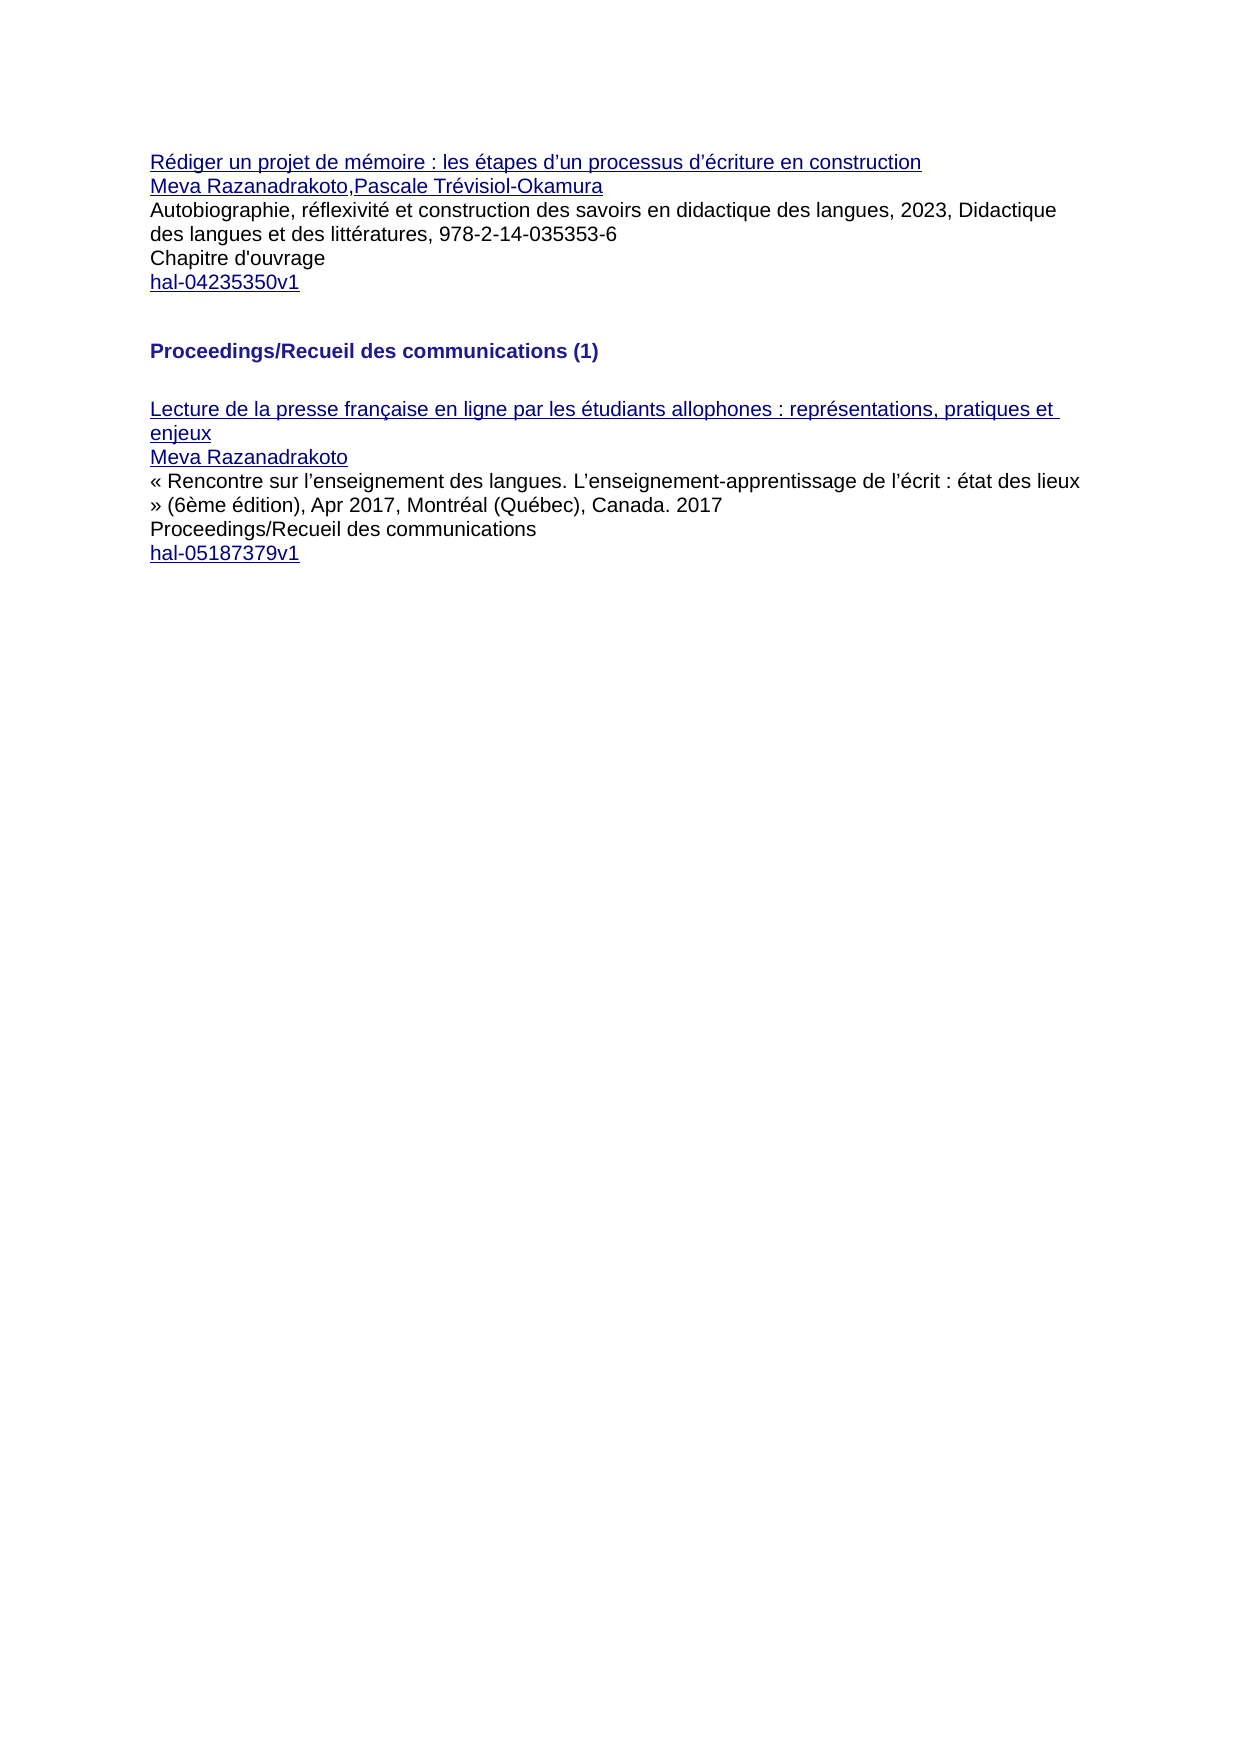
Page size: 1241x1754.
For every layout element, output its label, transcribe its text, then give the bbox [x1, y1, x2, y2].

table_header Lecture de la presse française en ligne par les étudiants allophones : représentations, pratiques et enjeux Meva Razanadrakoto « Rencontre sur l’enseignement des langues. L’enseignement-apprentissage de l’écrit : état des lieux » (6ème édition), Apr 2017, Montréal (Québec), Canada. 2017 Proceedings/Recueil des communications hal-05187379v1 [150, 397, 1090, 564]
table_header Rédiger un projet de mémoire : les étapes d’un processus d’écriture en construction Meva Razanadrakoto,Pascale Trévisiol-Okamura Autobiographie, réflexivité et construction des savoirs en didactique des langues, 2023, Didactique des langues et des littératures, 978-2-14-035353-6 Chapitre d'ouvrage hal-04235350v1 [150, 150, 1090, 294]
subtitle Proceedings/Recueil des communications (1) [150, 338, 1090, 362]
